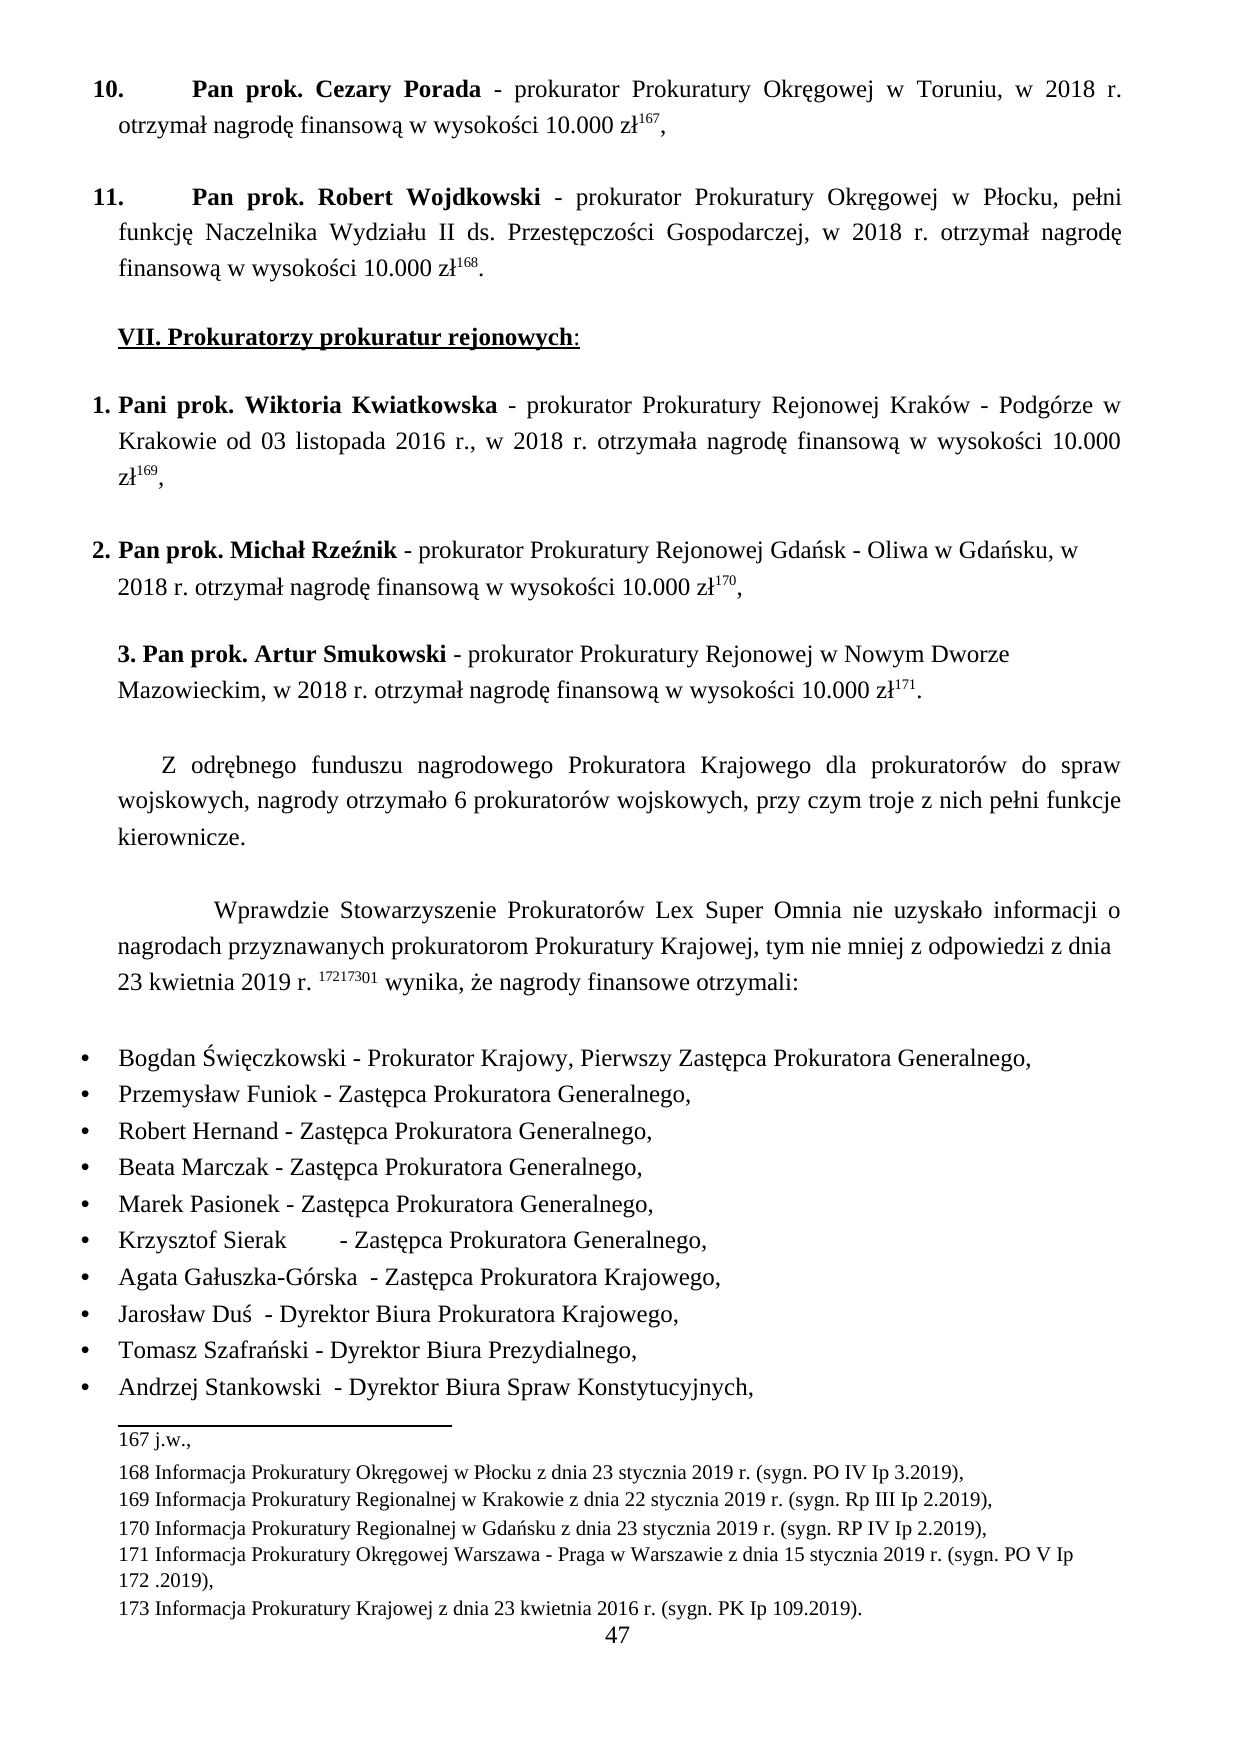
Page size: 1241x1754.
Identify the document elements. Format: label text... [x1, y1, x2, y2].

list Informacja Prokuratury Okręgowej w Płocku z dnia 23 stycznia 2019 r. (sygn. PO IV Ip 3.2019), [118, 1459, 1128, 1484]
list Pan prok. Robert Wojdkowski - prokurator Prokuratury Okręgowej w Płocku, pełni funkcję Naczelnika Wydziału II ds. Przestępczości Gospodarczej, w 2018 r. otrzymał nagrodę finansową w wysokości 10.000 zł. [93, 182, 1122, 282]
list Andrzej Stankowski - Dyrektor Biura Spraw Konstytucyjnych, [81, 1372, 1122, 1401]
list Bogdan Święczkowski - Prokurator Krajowy, Pierwszy Zastępca Prokuratora Generalnego, [81, 1043, 1122, 1071]
list Przemysław Funiok - Zastępca Prokuratora Generalnego, [81, 1079, 1122, 1108]
text VII. Prokuratorzy prokuratur rejonowych: [117, 322, 1128, 351]
list Beata Marczak - Zastępca Prokuratora Generalnego, [81, 1152, 1122, 1181]
list Marek Pasionek - Zastępca Prokuratora Generalnego, [81, 1189, 1122, 1218]
list j.w., [118, 1426, 1128, 1452]
list Pani prok. Wiktoria Kwiatkowska - prokurator Prokuratury Rejonowej Kraków - Podgórze w Krakowie od 03 listopada 2016 r., w 2018 r. otrzymała nagrodę finansową w wysokości 10.000 zł, [92, 390, 1122, 491]
text Mazowieckim, w 2018 r. otrzymał nagrodę finansową w wysokości 10.000 zł. [117, 676, 1122, 704]
text Informacja Prokuratury Okręgowej Warszawa - Praga w Warszawie z dnia 15 stycznia 2019 r. (sygn. PO V Ip [118, 1542, 1128, 1566]
list Jarosław Duś - Dyrektor Biura Prokuratora Krajowego, [81, 1298, 1122, 1327]
text Z odrębnego funduszu nagrodowego Prokuratora Krajowego dla prokuratorów do spraw wojskowych, nagrody otrzymało 6 prokuratorów wojskowych, przy czym troje z nich pełni funkcje kierownicze. [117, 750, 1122, 850]
text 2018 r. otrzymał nagrodę finansową w wysokości 10.000 zł, [117, 572, 1122, 601]
list Robert Hernand - Zastępca Prokuratora Generalnego, [81, 1116, 1122, 1144]
list Pan prok. Michał Rzeźnik - prokurator Prokuratury Rejonowej Gdańsk - Oliwa w Gdańsku, w [92, 536, 1122, 564]
text 3. Pan prok. Artur Smukowski - prokurator Prokuratury Rejonowej w Nowym Dworze [117, 639, 1122, 668]
text Wprawdzie Stowarzyszenie Prokuratorów Lex Super Omnia nie uzyskało informacji o nagrodach przyznawanych prokuratorom Prokuratury Krajowej, tym nie mniej z odpowiedzi z dnia [117, 895, 1122, 960]
text 23 kwietnia 2019 r. 01 wynika, że nagrody finansowe otrzymali: [117, 967, 1122, 996]
list Agata Gałuszka-Górska - Zastępca Prokuratora Krajowego, [81, 1262, 1122, 1291]
list Pan prok. Cezary Porada - prokurator Prokuratury Okręgowej w Toruniu, w 2018 r. otrzymał nagrodę finansową w wysokości 10.000 zł, [93, 74, 1122, 138]
list Tomasz Szafrański - Dyrektor Biura Prezydialnego, [81, 1335, 1122, 1364]
text .2019), [118, 1568, 1128, 1593]
list Informacja Prokuratury Regionalnej w Krakowie z dnia 22 stycznia 2019 r. (sygn. Rp III Ip 2.2019), [118, 1486, 1128, 1512]
text Informacja Prokuratury Krajowej z dnia 23 kwietnia 2016 r. (sygn. PK Ip 109.2019). [118, 1595, 1128, 1620]
list Krzysztof Sierak - Zastępca Prokuratora Generalnego, [81, 1225, 1122, 1254]
text Informacja Prokuratury Regionalnej w Gdańsku z dnia 23 stycznia 2019 r. (sygn. RP IV Ip 2.2019), [118, 1515, 1128, 1540]
